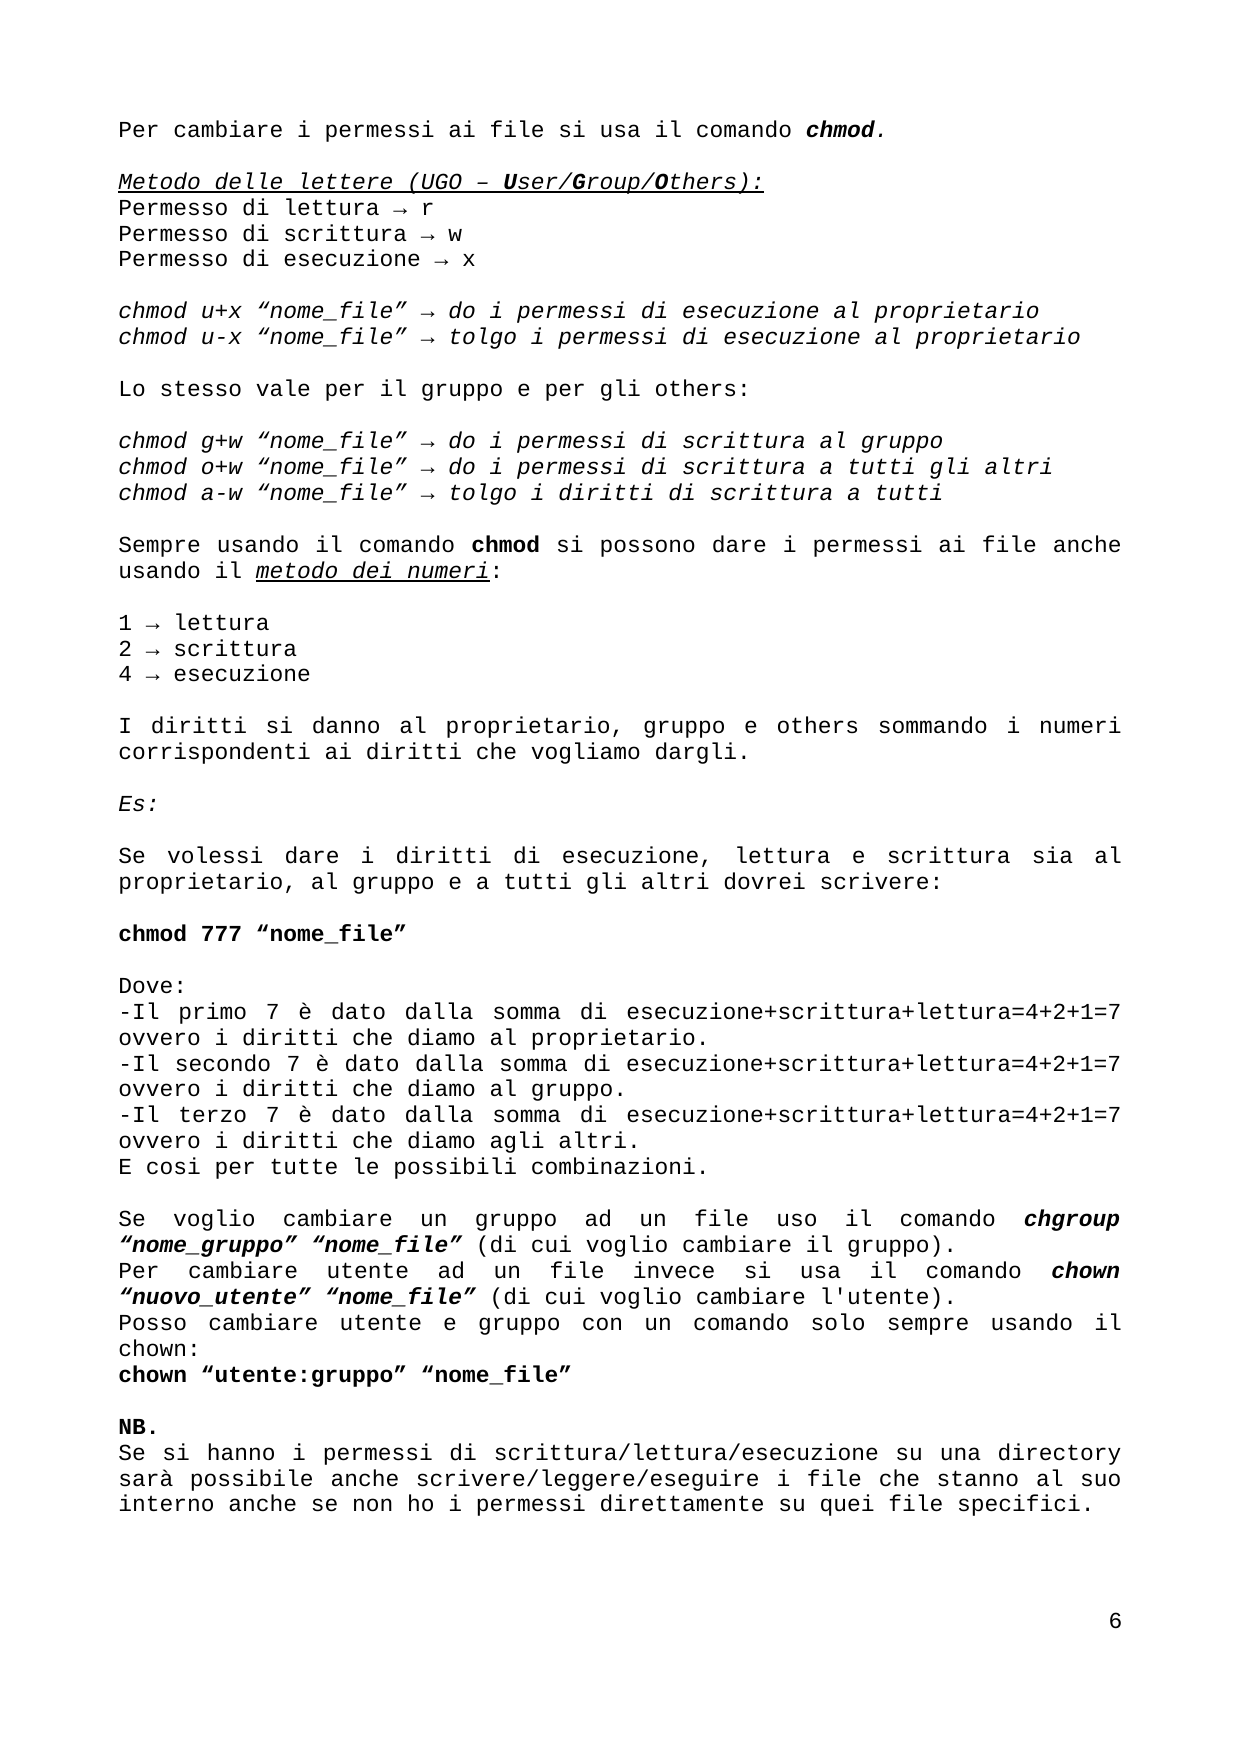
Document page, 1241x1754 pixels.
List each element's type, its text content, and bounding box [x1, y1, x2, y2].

text NB. [118, 1415, 1122, 1441]
text 2 → scrittura [118, 637, 1122, 663]
text Lo stesso vale per il gruppo e per gli others: [118, 377, 1122, 403]
text I diritti si danno al proprietario, gruppo e others sommando i numeri corrispondenti ai diritti che vogliamo dargli. [118, 715, 1122, 767]
text chmod g+w “nome_file” → do i permessi di scrittura al gruppo [118, 429, 1122, 455]
text chown “utente:gruppo” “nome_file” [118, 1363, 1122, 1389]
text -Il terzo 7 è dato dalla somma di esecuzione+scrittura+lettura=4+2+1=7 ovvero i diritti che diamo agli altri. [118, 1104, 1122, 1156]
text Metodo delle lettere (UGO – User/Group/Others): [118, 170, 1122, 196]
text chmod a-w “nome_file” → tolgo i diritti di scrittura a tutti [118, 481, 1122, 507]
text Dove: [118, 974, 1122, 1000]
text -Il secondo 7 è dato dalla somma di esecuzione+scrittura+lettura=4+2+1=7 ovvero i diritti che diamo al gruppo. [118, 1052, 1122, 1104]
text Es: [118, 792, 1122, 818]
text Sempre usando il comando chmod si possono dare i permessi ai file anche usando il metodo dei numeri: [118, 533, 1122, 585]
text chmod u+x “nome_file” → do i permessi di esecuzione al proprietario [118, 300, 1122, 326]
text Se volessi dare i diritti di esecuzione, lettura e scrittura sia al proprietario, al gruppo e a tutti gli altri dovrei scrivere: [118, 844, 1122, 896]
text Permesso di scrittura → w [118, 222, 1122, 248]
text chmod 777 “nome_file” [118, 922, 1122, 948]
text 4 → esecuzione [118, 663, 1122, 689]
text E cosi per tutte le possibili combinazioni. [118, 1156, 1122, 1182]
text Se si hanno i permessi di scrittura/lettura/esecuzione su una directory sarà possibile anche scrivere/leggere/eseguire i file che stanno al suo interno anche se non ho i permessi direttamente su quei file specifici. [118, 1441, 1122, 1519]
text -Il primo 7 è dato dalla somma di esecuzione+scrittura+lettura=4+2+1=7 ovvero i diritti che diamo al proprietario. [118, 1000, 1122, 1052]
text 1 → lettura [118, 611, 1122, 637]
text Permesso di lettura → r [118, 196, 1122, 222]
text Per cambiare utente ad un file invece si usa il comando chown “nuovo_utente” “nome_file” (di cui voglio cambiare l'utente). [118, 1259, 1122, 1311]
text Permesso di esecuzione → x [118, 248, 1122, 274]
text Posso cambiare utente e gruppo con un comando solo sempre usando il chown: [118, 1311, 1122, 1363]
text Per cambiare i permessi ai file si usa il comando chmod. [118, 118, 1122, 144]
text chmod o+w “nome_file” → do i permessi di scrittura a tutti gli altri [118, 455, 1122, 481]
text chmod u-x “nome_file” → tolgo i permessi di esecuzione al proprietario [118, 326, 1122, 352]
text Se voglio cambiare un gruppo ad un file uso il comando chgroup “nome_gruppo” “nome_file” (di cui voglio cambiare il gruppo). [118, 1207, 1122, 1259]
